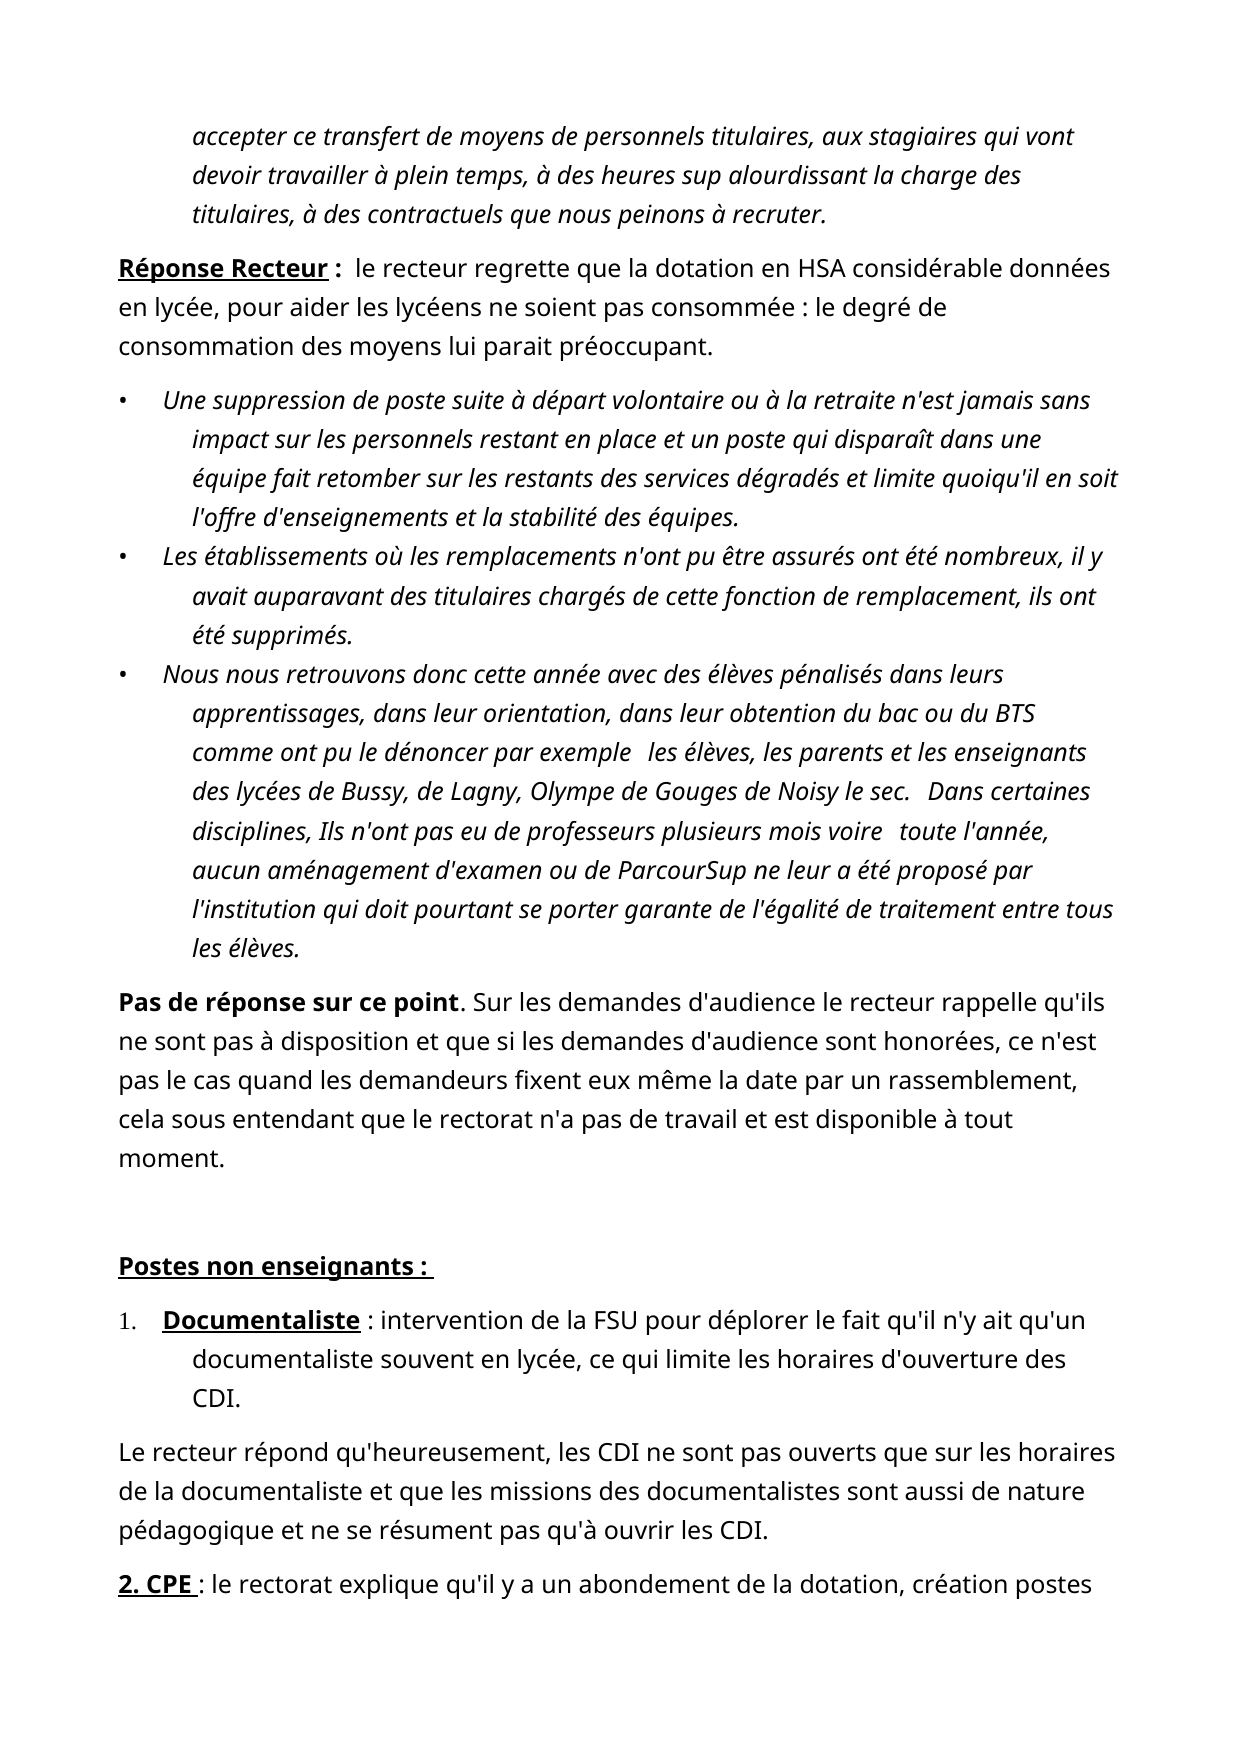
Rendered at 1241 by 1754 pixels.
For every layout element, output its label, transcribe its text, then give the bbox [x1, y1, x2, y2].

text Pas de réponse sur ce point. Sur les demandes d'audience le recteur rappelle qu'ils ne sont pas à disposition et que si les demandes d'audience sont honorées, ce n'est pas le cas quand les demandeurs fixent eux même la date par un rassemblement, cela sous entendant que le rectorat n'a pas de travail et est disponible à tout moment. [118, 984, 1122, 1175]
list Une suppression de poste suite à départ volontaire ou à la retraite n'est jamais sans impact sur les personnels restant en place et un poste qui disparaît dans une équipe fait retomber sur les restants des services dégradés et limite quoiqu'il en soit l'offre d'enseignements et la stabilité des équipes. [118, 382, 1122, 534]
text Le recteur répond qu'heureusement, les CDI ne sont pas ouverts que sur les horaires de la documentaliste et que les missions des documentalistes sont aussi de nature pédagogique et ne se résument pas qu'à ouvrir les CDI. [118, 1434, 1122, 1547]
list accepter ce transfert de moyens de personnels titulaires, aux stagiaires qui vont devoir travailler à plein temps, à des heures sup alourdissant la charge des titulaires, à des contractuels que nous peinons à recruter. [118, 118, 1122, 231]
list Documentaliste : intervention de la FSU pour déplorer le fait qu'il n'y ait qu'un documentaliste souvent en lycée, ce qui limite les horaires d'ouverture des CDI. [118, 1302, 1122, 1415]
text Postes non enseignants : [118, 1248, 1122, 1283]
list Les établissements où les remplacements n'ont pu être assurés ont été nombreux, il y avait auparavant des titulaires chargés de cette fonction de remplacement, ils ont été supprimés. [118, 539, 1122, 651]
text 2. CPE : le rectorat explique qu'il y a un abondement de la dotation, création postes [118, 1566, 1122, 1601]
text Réponse Recteur : le recteur regrette que la dotation en HSA considérable données en lycée, pour aider les lycéens ne soient pas consommée : le degré de consommation des moyens lui parait préoccupant . [118, 250, 1122, 363]
list Nous nous retrouvons donc cette année avec des élèves pénalisés dans leurs apprentissages, dans leur orientation, dans leur obtention du bac ou du BTS comme ont pu le dénoncer par exemple les élèves, les parents et les enseignants des lycées de Bussy, de Lagny, Olympe de Gouges de Noisy le sec. Dans certaines disciplines, Ils n'ont pas eu de professeurs plusieurs mois voire toute l'année, aucun aménagement d'examen ou de ParcourSup ne leur a été proposé par l'institution qui doit pourtant se porter garante de l'égalité de traitement entre tous les élèves. [118, 656, 1122, 965]
